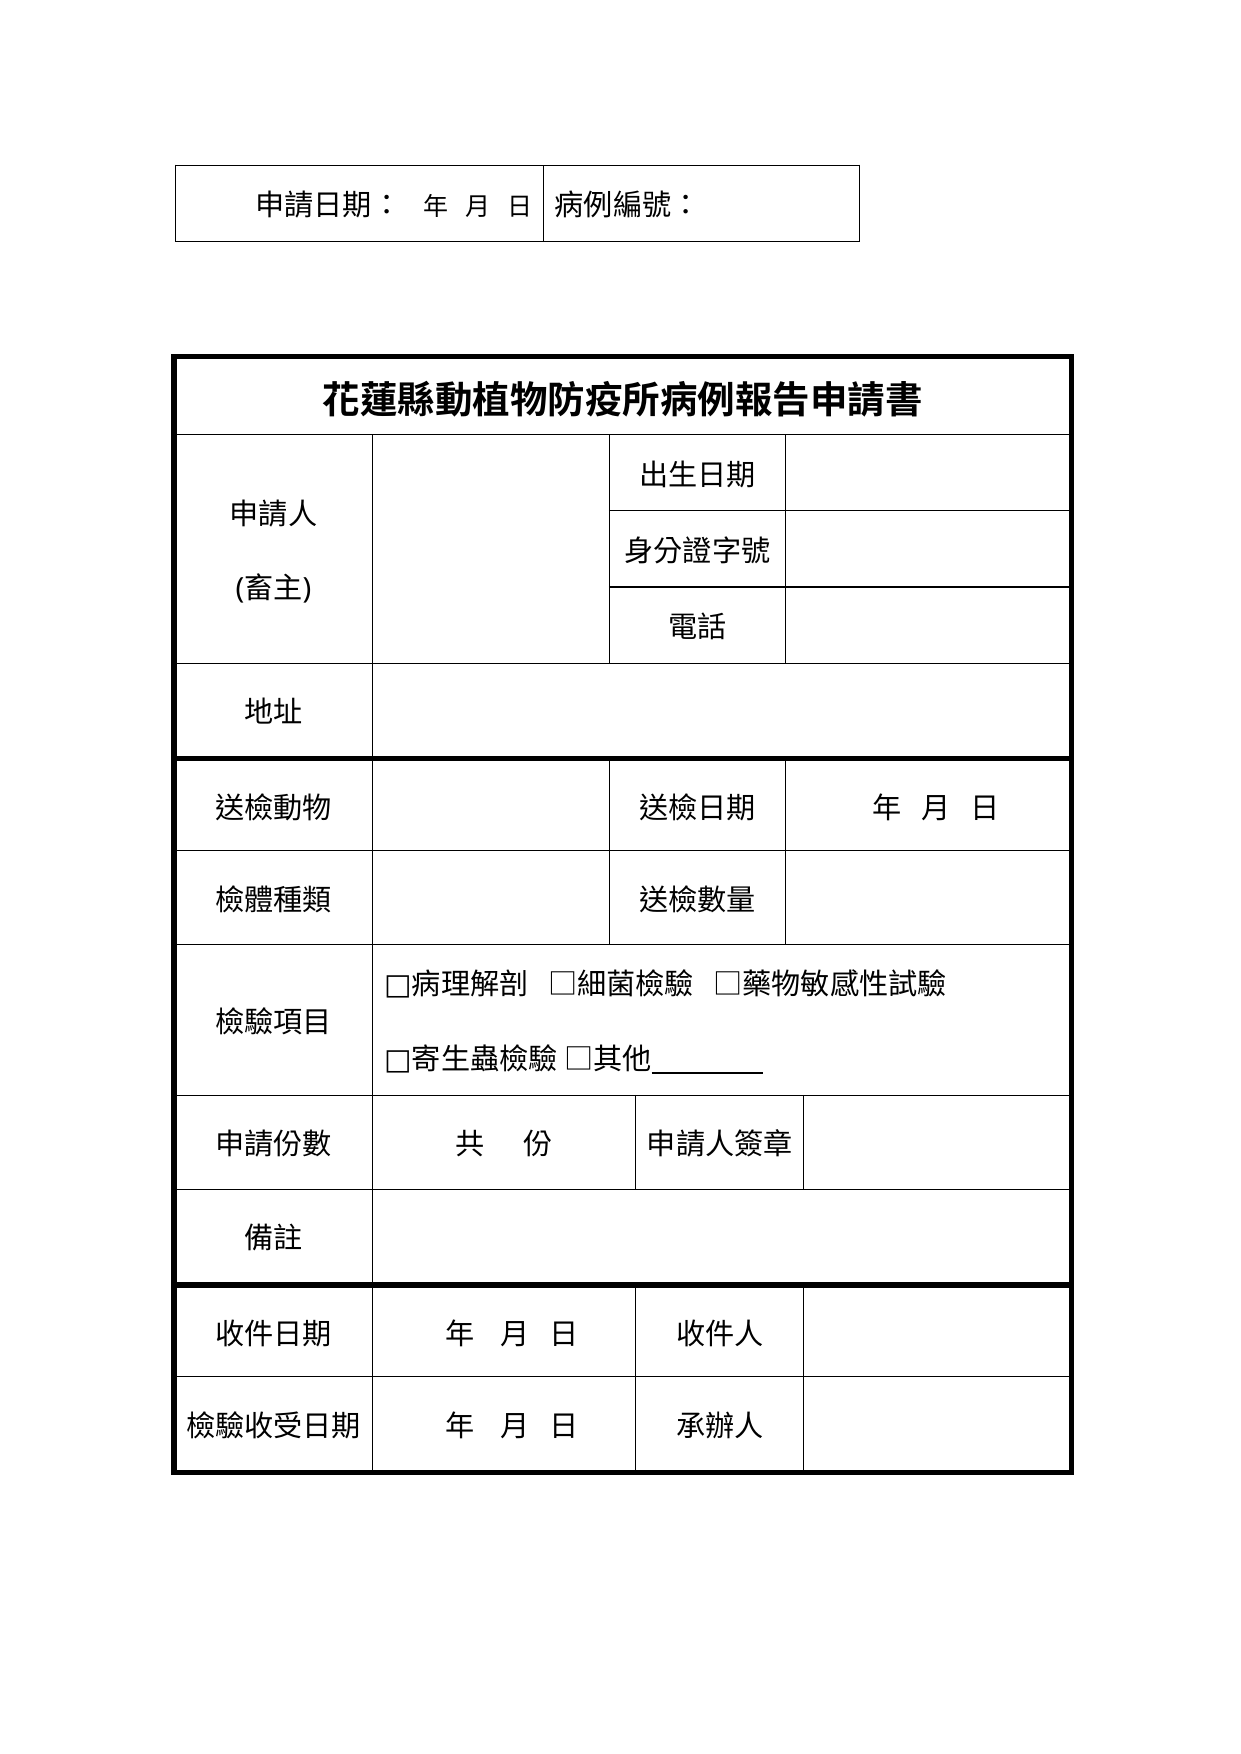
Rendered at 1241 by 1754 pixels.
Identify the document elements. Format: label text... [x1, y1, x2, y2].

table_cell [786, 435, 1069, 510]
table_cell [804, 1096, 1069, 1188]
table_cell 共 份 [373, 1096, 635, 1188]
table_cell 送檢日期 [610, 761, 785, 850]
table_cell 承辦人 [636, 1377, 803, 1470]
table_cell [804, 1377, 1069, 1470]
table_cell 申請份數 [177, 1096, 372, 1188]
table_cell [373, 664, 1069, 756]
table_cell [786, 511, 1069, 586]
table_cell 地址 [177, 664, 372, 756]
table_header 病例編號： [544, 166, 859, 241]
table_cell 備註 [177, 1190, 372, 1282]
table_cell 送檢數量 [610, 851, 785, 944]
table_cell 出生日期 [610, 435, 785, 510]
table_cell 年 月 日 [373, 1288, 635, 1376]
table_cell 檢驗收受日期 [177, 1377, 372, 1470]
table_cell [373, 851, 609, 944]
table_cell 檢體種類 [177, 851, 372, 944]
table_cell 送檢動物 [177, 761, 372, 850]
table_header 申請日期： 年 月 日 [176, 166, 543, 241]
table_header 花蓮縣動植物防疫所病例報告申請書 [177, 359, 1069, 434]
table_cell [373, 761, 609, 850]
table_cell 收件日期 [177, 1288, 372, 1376]
table_cell 檢驗項目 [177, 945, 372, 1095]
table_cell 申請人 (畜主) [177, 435, 372, 662]
table_cell 收件人 [636, 1288, 803, 1376]
table_cell [373, 1190, 1069, 1282]
table_cell □病理解剖 □細菌檢驗 □藥物敏感性試驗 □寄生蟲檢驗 □其他 [373, 945, 1069, 1095]
table_cell [373, 435, 609, 662]
table_cell [786, 588, 1069, 662]
table_cell 身分證字號 [610, 511, 785, 586]
table_cell [786, 851, 1069, 944]
table_cell 年 月 日 [373, 1377, 635, 1470]
table_cell [804, 1288, 1069, 1376]
table_cell 申請人簽章 [636, 1096, 803, 1188]
table_cell 年 月 日 [786, 761, 1069, 850]
table_cell 電話 [610, 588, 785, 662]
